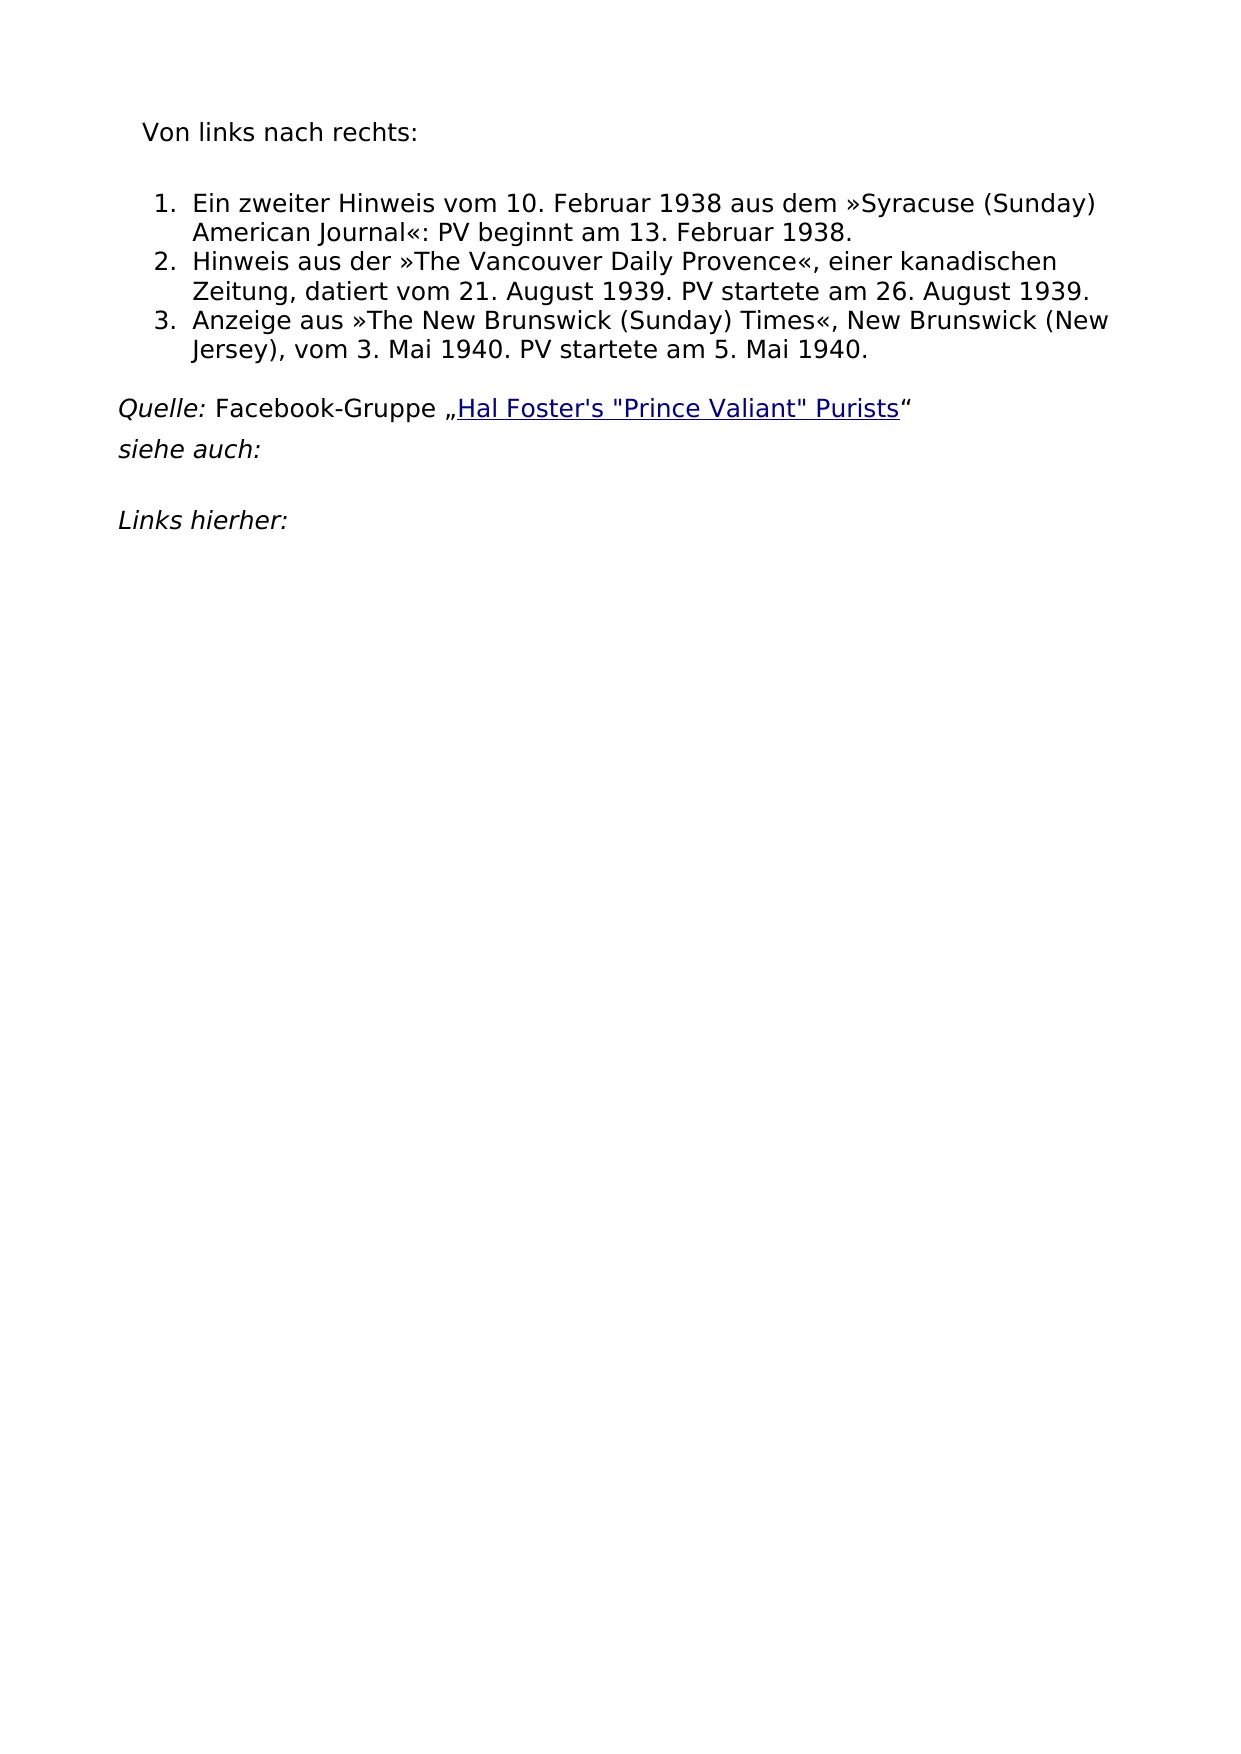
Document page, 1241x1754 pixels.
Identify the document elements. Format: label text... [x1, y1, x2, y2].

text siehe auch: [118, 435, 1122, 494]
text Von links nach rechts: [118, 118, 1122, 147]
text Quelle: Facebook-Gruppe „Hal Foster's "Prince Valiant" Purists“ [118, 394, 1122, 423]
list Ein zweiter Hinweis vom 10. Februar 1938 aus dem »Syracuse (Sunday) American Journal«: PV beginnt am 13. Februar 1938. [177, 189, 1122, 248]
list Hinweis aus der »The Vancouver Daily Provence«, einer kanadischen Zeitung, datiert vom 21. August 1939. PV startete am 26. August 1939. [177, 248, 1122, 306]
text Links hierher: [118, 506, 1122, 535]
list Anzeige aus »The New Brunswick (Sunday) Times«, New Brunswick (New Jersey), vom 3. Mai 1940. PV startete am 5. Mai 1940. [177, 306, 1122, 364]
